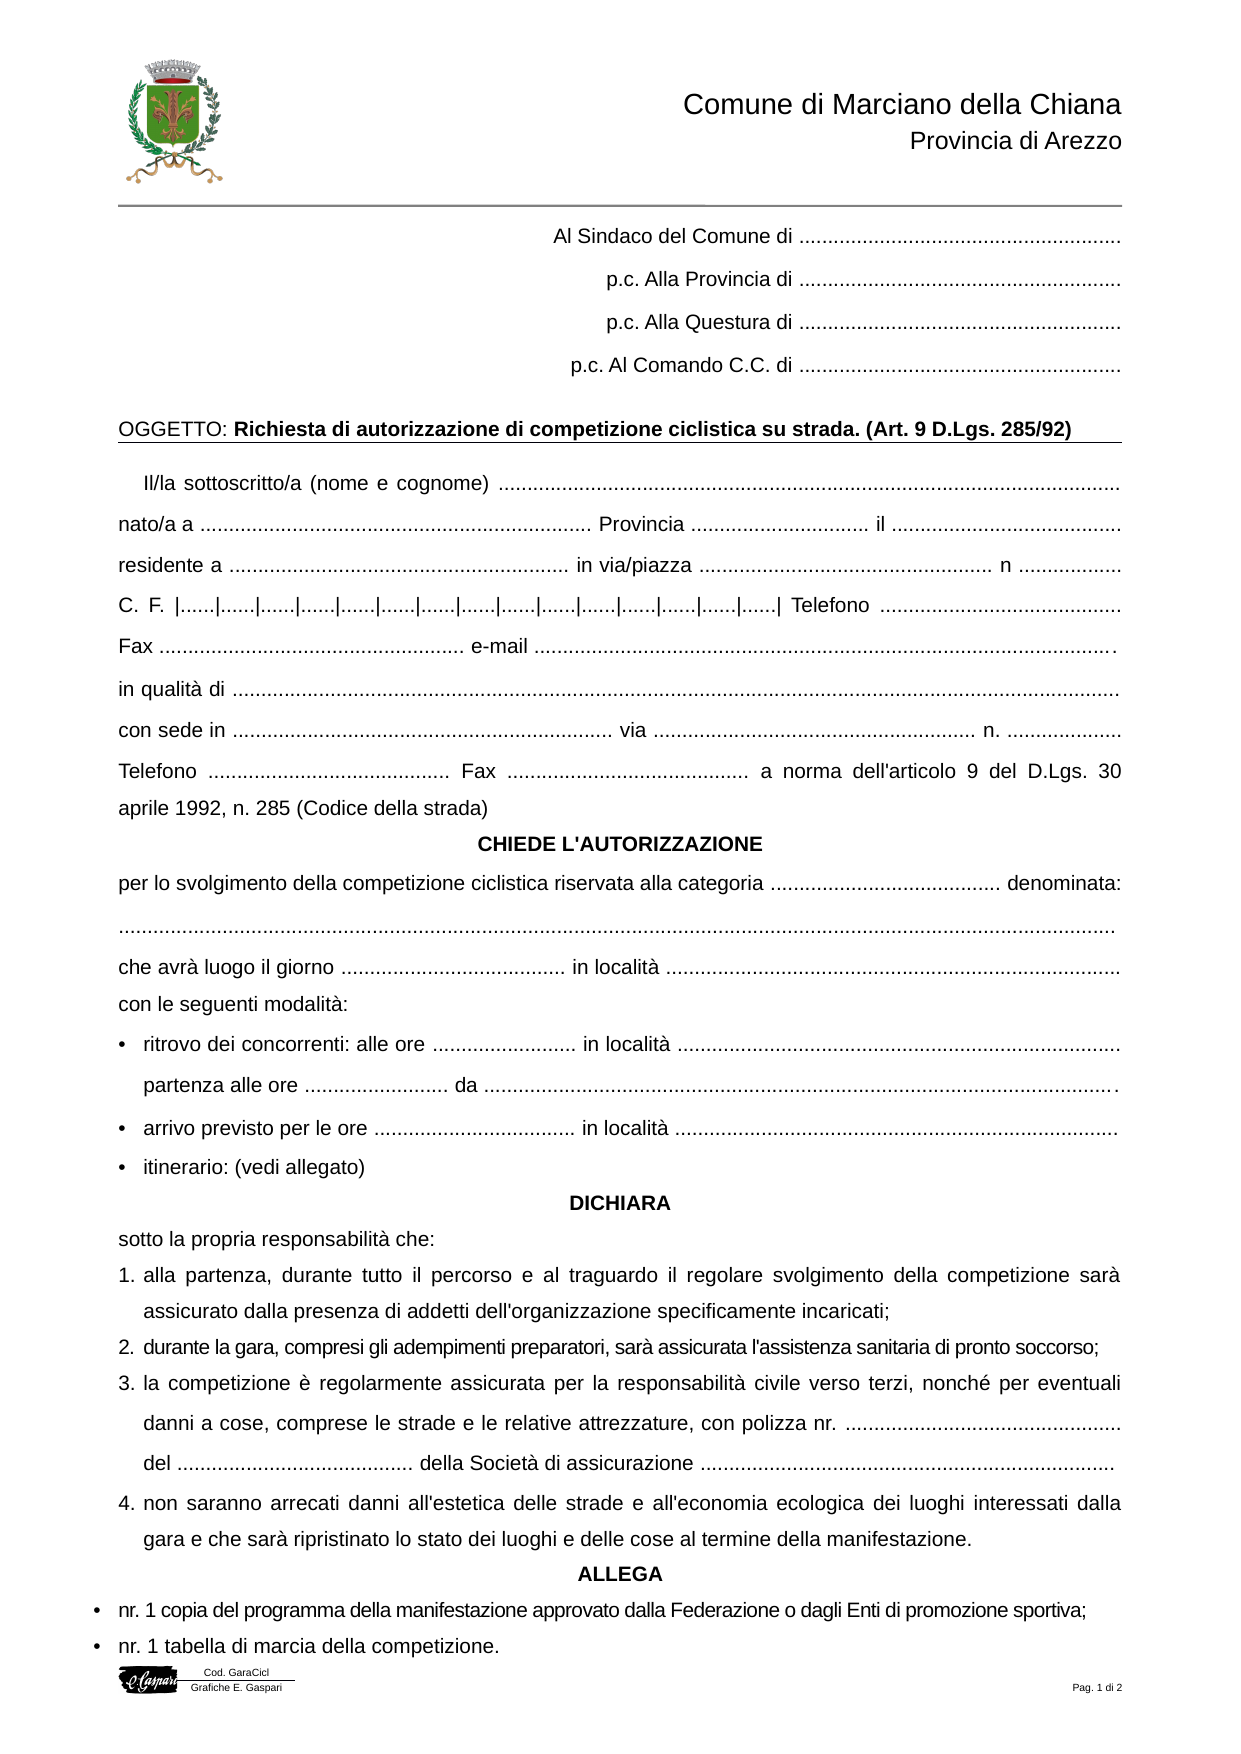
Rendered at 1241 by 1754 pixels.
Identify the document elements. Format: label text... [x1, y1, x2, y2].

text p.c. Alla Provincia di ........................................................ [443, 263, 1122, 292]
text • itinerario: (vedi allegato) [118, 1155, 1122, 1179]
text in qualità di .......................................................................................................................................................... con sede in .................................................................. via ........................................................ n. .................... Telefono .......................................... Fax .......................................... a norma dell'articolo 9 del D.Lgs. 30 aprile 1992, n. 285 (Codice della strada) [118, 673, 1122, 819]
text 3. la competizione è regolarmente assicurata per la responsabilità civile verso terzi, nonché per eventuali danni a cose, comprese le strade e le relative attrezzature, con polizza nr. ................................................ del ......................................... della Società di assicurazione ........................................................................ [118, 1371, 1122, 1476]
text OGGETTO: Richiesta di autorizzazione di competizione ciclistica su strada. (Art. 9 D.Lgs. 285/92) [118, 416, 1122, 442]
text sotto la propria responsabilità che: [118, 1227, 1122, 1251]
text DICHIARA [118, 1191, 1122, 1215]
text 4. non saranno arrecati danni all'estetica delle strade e all'economia ecologica dei luoghi interessati dalla gara e che sarà ripristinato lo stato dei luoghi e delle cose al termine della manifestazione. [118, 1490, 1122, 1550]
text • arrivo previsto per le ore ................................... in località ............................................................................. [118, 1112, 1122, 1141]
text Provincia di Arezzo [224, 126, 1122, 155]
text ALLEGA [118, 1562, 1122, 1586]
text Comune di Marciano della Chiana [224, 87, 1122, 121]
picture [118, 1665, 178, 1694]
text p.c. Alla Questura di ........................................................ [443, 306, 1122, 335]
text CHIEDE L'AUTORIZZAZIONE [118, 832, 1122, 856]
text p.c. Al Comando C.C. di ........................................................ [443, 349, 1122, 378]
text • nr. 1 copia del programma della manifestazione approvato dalla Federazione o dagli Enti di promozione sportiva; [93, 1598, 1122, 1622]
text 2. durante la gara, compresi gli adempimenti preparatori, sarà assicurata l'assistenza sanitaria di pronto soccorso; [118, 1335, 1122, 1359]
text ............................................................................................................................................................................. che avrà luogo il giorno ....................................... in località ............................................................................... con le seguenti modalità: [118, 911, 1122, 1016]
text Il/la sottoscritto/a (nome e cognome) ............................................................................................................ nato/a a .................................................................... Provincia ............................... il ........................................ residente a ........................................................... in via/piazza ................................................... n .................. C. F. |......|......|......|......|......|......|......|......|......|......|......|......|......|......|......| Telefono .......................................... Fax ..................................................... e-mail ..................................................................................................... [118, 467, 1122, 659]
text 1. alla partenza, durante tutto il percorso e al traguardo il regolare svolgimento della competizione sarà assicurato dalla presenza di addetti dell'organizzazione specificamente incaricati; [118, 1263, 1122, 1323]
text • nr. 1 tabella di marcia della competizione. [93, 1634, 1122, 1658]
text • ritrovo dei concorrenti: alle ore ......................... in località ............................................................................. partenza alle ore ......................... da .............................................................................................................. [118, 1028, 1122, 1097]
text per lo svolgimento della competizione ciclistica riservata alla categoria ........................................ denominata: [118, 867, 1122, 896]
picture [122, 57, 224, 188]
text Al Sindaco del Comune di ........................................................ [443, 220, 1122, 249]
